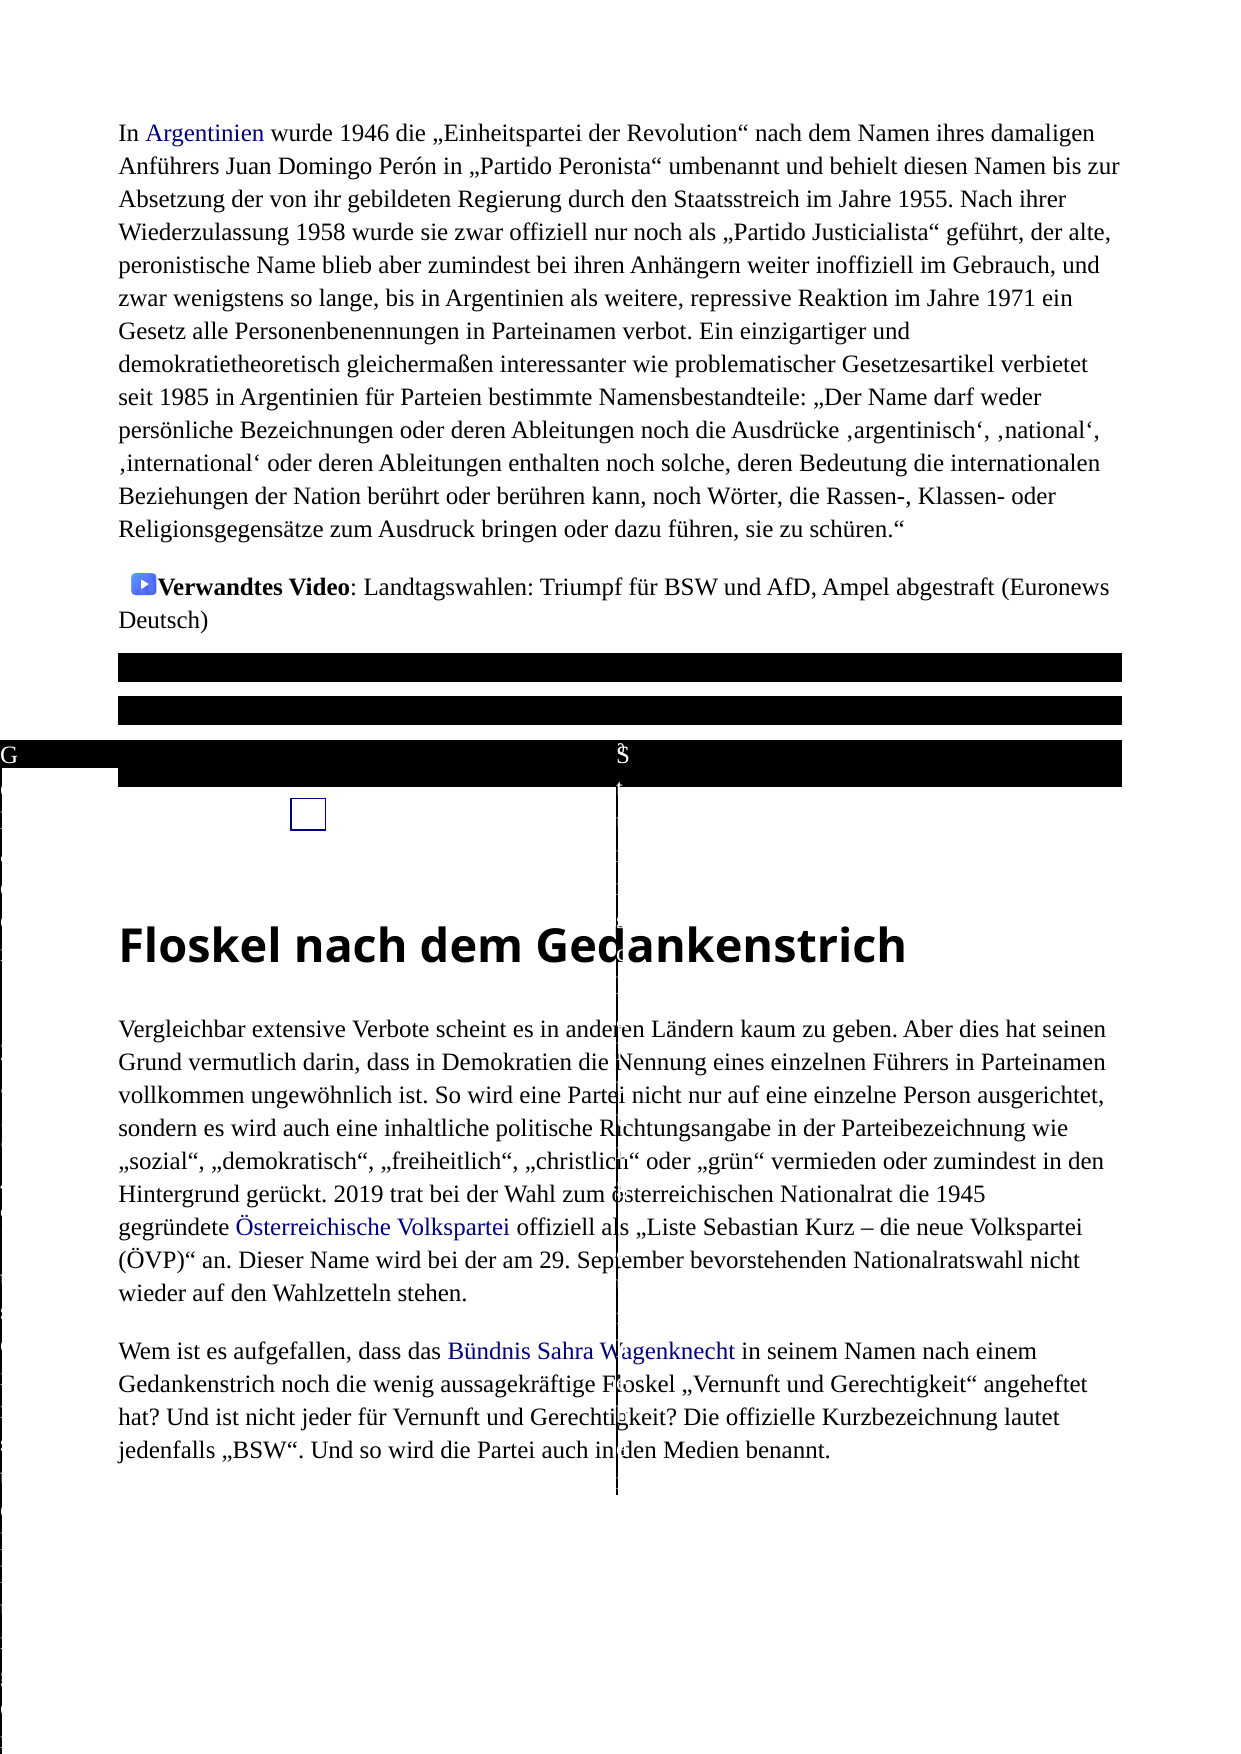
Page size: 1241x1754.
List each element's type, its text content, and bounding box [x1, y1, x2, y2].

text Vergleichbar extensive Verbote scheint es in anderen Ländern kaum zu geben. Aber dies hat seinen Grund vermutlich darin, dass in Demokratien die Nennung eines einzelnen Führers in Parteinamen vollkommen ungewöhnlich ist. So wird eine Partei nicht nur auf eine einzelne Person ausgerichtet, sondern es wird auch eine inhaltliche politische Richtungsangabe in der Parteibezeichnung wie „sozial“, „demokratisch“, „freiheitlich“, „christlich“ oder „grün“ vermieden oder zumindest in den Hintergrund gerückt. 2019 trat bei der Wahl zum österreichischen Nationalrat die 1945 gegründete Österreichische Volkspartei offiziell als „Liste Sebastian Kurz – die neue Volkspartei (ÖVP)“ an. Dieser Name wird bei der am 29. September bevorstehenden Nationalratswahl nicht wieder auf den Wahlzetteln stehen. [618, 1014, 1122, 1307]
text Auf der Uhr anzeigen [127, 794, 616, 834]
text Vergleichbar extensive Verbote scheint es in anderen Ländern kaum zu geben. Aber dies hat seinen Grund vermutlich darin, dass in Demokratien die Nennung eines einzelnen Führers in Parteinamen vollkommen ungewöhnlich ist. So wird eine Partei nicht nur auf eine einzelne Person ausgerichtet, sondern es wird auch eine inhaltliche politische Richtungsangabe in der Parteibezeichnung wie „sozial“, „demokratisch“, „freiheitlich“, „christlich“ oder „grün“ vermieden oder zumindest in den Hintergrund gerückt. 2019 trat bei der Wahl zum österreichischen Nationalrat die 1945 gegründete Österreichische Volkspartei offiziell als „Liste Sebastian Kurz – die neue Volkspartei (ÖVP)“ an. Dieser Name wird bei der am 29. September bevorstehenden Nationalratswahl nicht wieder auf den Wahlzetteln stehen. [118, 1014, 616, 1307]
text Wem ist es aufgefallen, dass das Bündnis Sahra Wagenknecht in seinem Namen nach einem Gedankenstrich noch die wenig aussagekräftige Floskel „Vernunft und Gerechtigkeit“ angeheftet hat? Und ist nicht jeder für Vernunft und Gerechtigkeit? Die offizielle Kurzbezeichnung lautet jedenfalls „BSW“. Und so wird die Partei auch in den Medien benannt. [118, 1336, 616, 1464]
text In Argentinien wurde 1946 die „Einheitspartei der Revolution“ nach dem Namen ihres damaligen Anführers Juan Domingo Perón in „Partido Peronista“ umbenannt und behielt diesen Namen bis zur Absetzung der von ihr gebildeten Regierung durch den Staatsstreich im Jahre 1955. Nach ihrer Wiederzulassung 1958 wurde sie zwar offiziell nur noch als „Partido Justicialista“ geführt, der alte, peronistische Name blieb aber zumindest bei ihren Anhängern weiter inoffiziell im Gebrauch, und zwar wenigstens so lange, bis in Argentinien als weitere, repressive Reaktion im Jahre 1971 ein Gesetz alle Personenbenennungen in Parteinamen verbot. Ein einzigartiger und demokratietheoretisch gleichermaßen interessanter wie problematischer Gesetzesartikel verbietet seit 1985 in Argentinien für Parteien bestimmte Namensbestandteile: „Der Name darf weder persönliche Bezeichnungen oder deren Ableitungen noch die Ausdrücke ‚argentinisch‘, ‚national‘, ‚international‘ oder deren Ableitungen enthalten noch solche, deren Bedeutung die internationalen Beziehungen der Nation berührt oder berühren kann, noch Wörter, die Rassen-, Klassen- oder Religionsgegensätze zum Ausdruck bringen oder dazu führen, sie zu schüren.“ [118, 118, 1122, 543]
subtitle Floskel nach dem Gedankenstrich [618, 913, 1122, 977]
text Auf der Uhr anzeigen [618, 794, 1113, 834]
text Verwandtes Video: Landtagswahlen: Triumpf für BSW und AfD, Ampel abgestraft (Euronews Deutsch) [118, 572, 1122, 634]
text 0 [2, 740, 616, 768]
subtitle Floskel nach dem Gedankenstrich [118, 913, 616, 977]
text Wem ist es aufgefallen, dass das Bündnis Sahra Wagenknecht in seinem Namen nach einem Gedankenstrich noch die wenig aussagekräftige Floskel „Vernunft und Gerechtigkeit“ angeheftet hat? Und ist nicht jeder für Vernunft und Gerechtigkeit? Die offizielle Kurzbezeichnung lautet jedenfalls „BSW“. Und so wird die Partei auch in den Medien benannt. [618, 1336, 1122, 1464]
text 0 [618, 740, 1122, 758]
